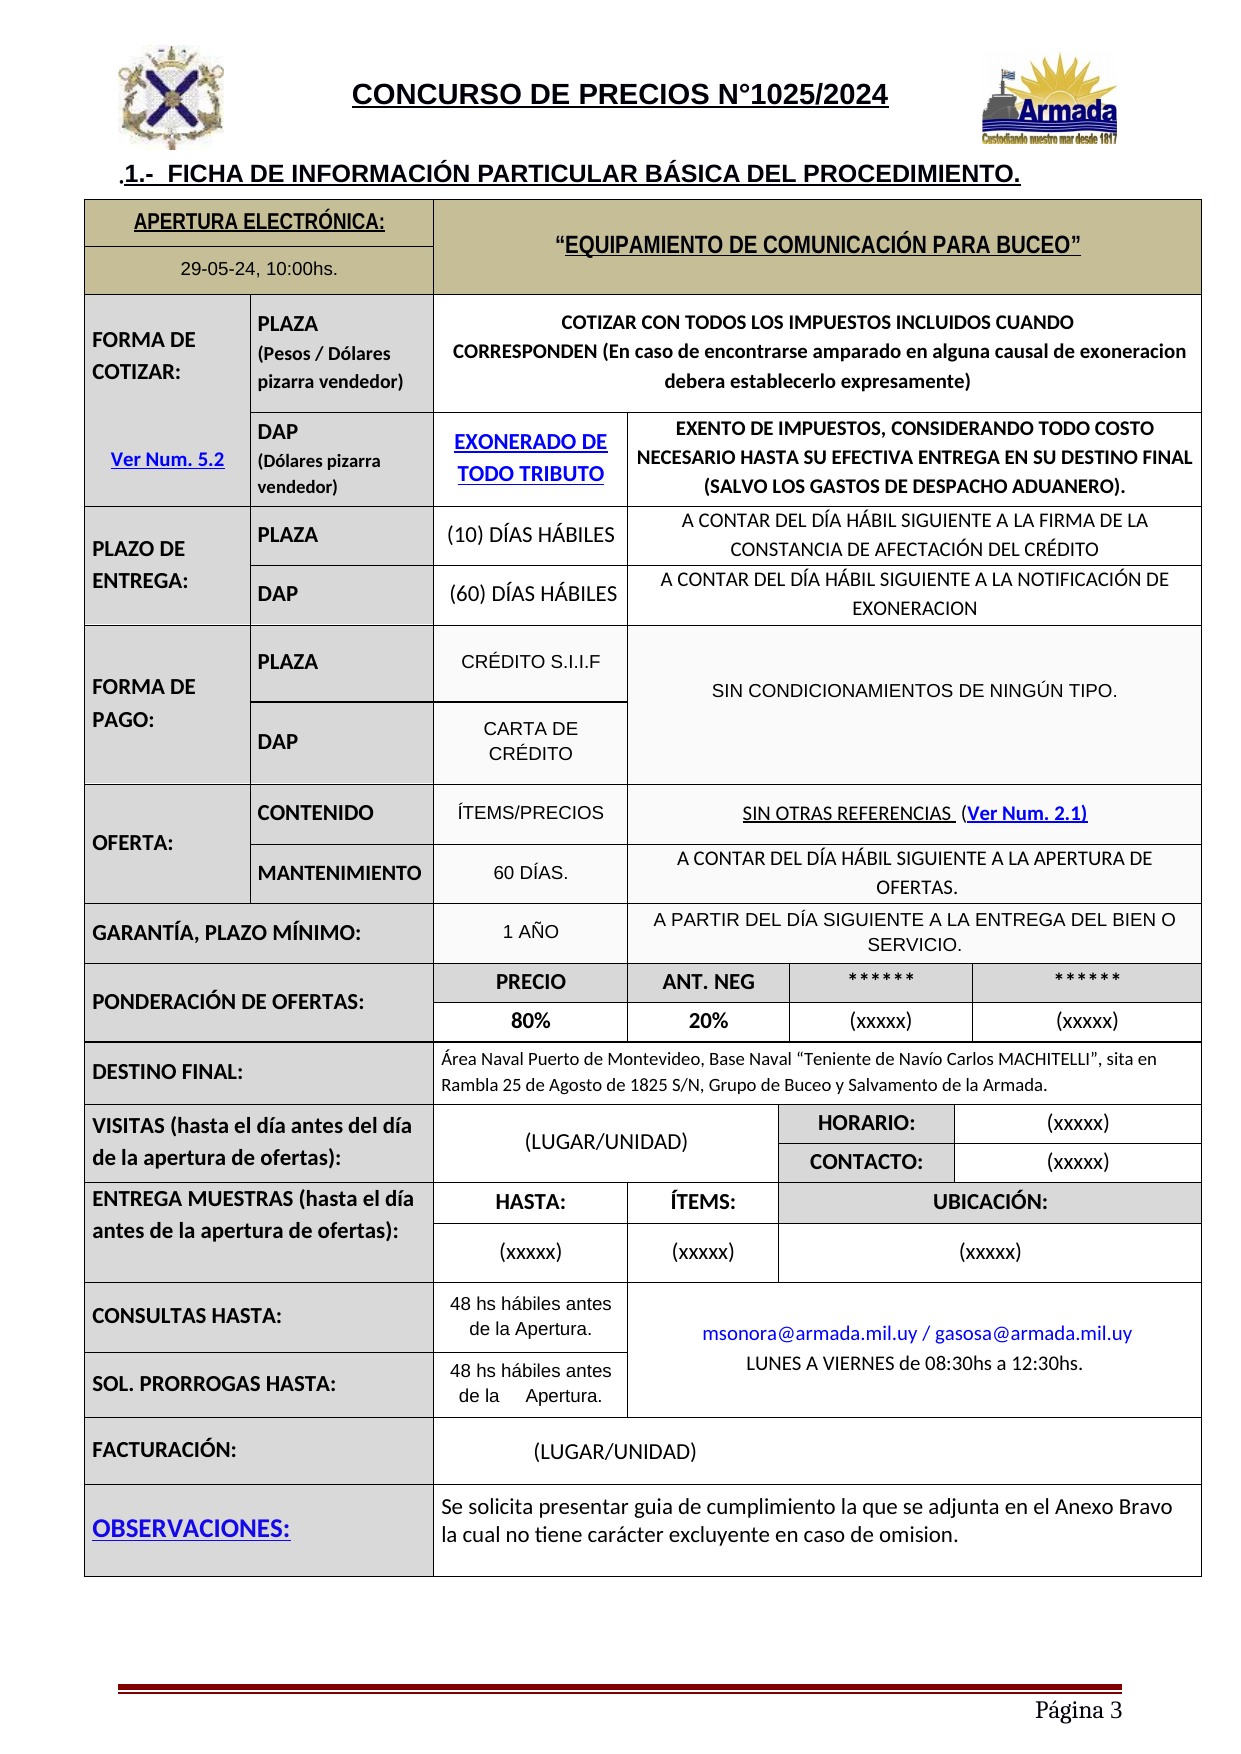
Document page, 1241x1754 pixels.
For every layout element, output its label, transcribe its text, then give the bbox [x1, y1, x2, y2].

table_cell EXONERADO DE TODO TRIBUTO [434, 413, 627, 506]
table_cell 1 AÑO [434, 904, 627, 963]
table_cell (xxxxx) [779, 1224, 1201, 1282]
table_cell (xxxxx) [628, 1224, 778, 1282]
table_cell FORMA DE COTIZAR: Ver Num. 5.2 [85, 295, 250, 506]
table_cell ****** [790, 964, 972, 1002]
table_cell COTIZAR CON TODOS LOS IMPUESTOS INCLUIDOS CUANDO CORRESPONDEN (En caso de encontrarse amparado en alguna causal de exoneracion debera establecerlo expresamente) [434, 295, 1201, 412]
table_cell A CONTAR DEL DÍA HÁBIL SIGUIENTE A LA FIRMA DE LA CONSTANCIA DE AFECTACIÓN DEL CRÉDITO [628, 507, 1201, 565]
table_cell PLAZA (Pesos / Dólares pizarra vendedor) [251, 295, 433, 412]
table_header “EQUIPAMIENTO DE COMUNICACIÓN PARA BUCEO” [434, 200, 1201, 294]
table_cell (LUGAR/UNIDAD) [434, 1418, 1201, 1484]
table_cell FORMA DE PAGO: [85, 626, 250, 783]
table_cell ANT. NEG [628, 964, 789, 1002]
table_cell MANTENIMIENTO [251, 845, 433, 903]
table_cell EXENTO DE IMPUESTOS, CONSIDERANDO TODO COSTO NECESARIO HASTA SU EFECTIVA ENTREGA EN SU DESTINO FINAL (SALVO LOS GASTOS DE DESPACHO ADUANERO). [628, 413, 1201, 506]
table_cell CONSULTAS HASTA: [85, 1283, 433, 1352]
table_cell (xxxxx) [955, 1105, 1201, 1143]
table_header APERTURA ELECTRÓNICA: [85, 200, 433, 246]
table_cell (xxxxx) [973, 1003, 1201, 1041]
table_cell PLAZO DE ENTREGA: [85, 507, 250, 624]
table_cell 48 hs hábiles antes de la Apertura. [434, 1283, 627, 1352]
table_cell VISITAS (hasta el día antes del día de la apertura de ofertas): [85, 1105, 433, 1182]
table_cell Se solicita presentar guia de cumplimiento la que se adjunta en el Anexo Bravo la cual no tiene carácter excluyente en caso de omision. [434, 1485, 1201, 1576]
table_cell SIN OTRAS REFERENCIAS (Ver Num. 2.1) [628, 785, 1201, 844]
table_cell CARTA DE CRÉDITO [434, 703, 627, 783]
table_cell SIN CONDICIONAMIENTOS DE NINGÚN TIPO. [628, 626, 1201, 783]
table_cell ENTREGA MUESTRAS (hasta el día antes de la apertura de ofertas): [85, 1183, 433, 1282]
table_cell 48 hs hábiles antes de la Apertura. [434, 1353, 627, 1417]
table_cell (xxxxx) [955, 1144, 1201, 1182]
table_cell ÍTEMS/PRECIOS [434, 785, 627, 844]
table_cell DAP [251, 703, 433, 783]
table_cell msonora@armada.mil.uy / gasosa@armada.mil.uy LUNES A VIERNES de 08:30hs a 12:30hs. [628, 1283, 1201, 1417]
table_cell CONTENIDO [251, 785, 433, 844]
picture [118, 45, 224, 150]
table_cell (xxxxx) [790, 1003, 972, 1041]
table_cell 60 DÍAS. [434, 845, 627, 903]
table_cell PLAZA [251, 626, 433, 701]
table_cell OFERTA: [85, 785, 250, 903]
table_cell GARANTÍA, PLAZO MÍNIMO: [85, 904, 433, 963]
table_cell A CONTAR DEL DÍA HÁBIL SIGUIENTE A LA NOTIFICACIÓN DE EXONERACION [628, 566, 1201, 624]
table_cell PLAZA [251, 507, 433, 565]
table_cell HASTA: [434, 1183, 627, 1223]
table_cell FACTURACIÓN: [85, 1418, 433, 1484]
table_cell SOL. PRORROGAS HASTA: [85, 1353, 433, 1417]
table_cell ****** [973, 964, 1201, 1002]
table_cell OBSERVACIONES: [85, 1485, 433, 1576]
table_cell A PARTIR DEL DÍA SIGUIENTE A LA ENTREGA DEL BIEN O SERVICIO. [628, 904, 1201, 963]
table_cell HORARIO: [779, 1105, 954, 1143]
table_cell DESTINO FINAL: [85, 1043, 433, 1104]
table_cell 29-05-24, 10:00hs. [85, 247, 433, 294]
table_cell Área Naval Puerto de Montevideo, Base Naval “Teniente de Navío Carlos MACHITELLI”, sita en Rambla 25 de Agosto de 1825 S/N, Grupo de Buceo y Salvamento de la Armada. [434, 1043, 1201, 1104]
table_cell A CONTAR DEL DÍA HÁBIL SIGUIENTE A LA APERTURA DE OFERTAS. [628, 845, 1201, 903]
table_cell PRECIO [434, 964, 627, 1002]
table_cell (10) DÍAS HÁBILES [434, 507, 627, 565]
table_cell CONTACTO: [779, 1144, 954, 1182]
subtitle 1.- FICHA DE INFORMACIÓN PARTICULAR BÁSICA DEL PROCEDIMIENTO. [118, 159, 1122, 188]
table_cell DAP (Dólares pizarra vendedor) [251, 413, 433, 506]
table_cell (xxxxx) [434, 1224, 627, 1282]
table_cell UBICACIÓN: [779, 1183, 1201, 1223]
table_cell (60) DÍAS HÁBILES [434, 566, 627, 624]
picture [982, 51, 1117, 144]
table_cell 80% [434, 1003, 627, 1041]
table_cell PONDERACIÓN DE OFERTAS: [85, 964, 433, 1041]
table_cell DAP [251, 566, 433, 624]
table_cell 20% [628, 1003, 789, 1041]
table_cell (LUGAR/UNIDAD) [434, 1105, 778, 1182]
table_cell ÍTEMS: [628, 1183, 778, 1223]
table_cell CRÉDITO S.I.I.F [434, 626, 627, 701]
